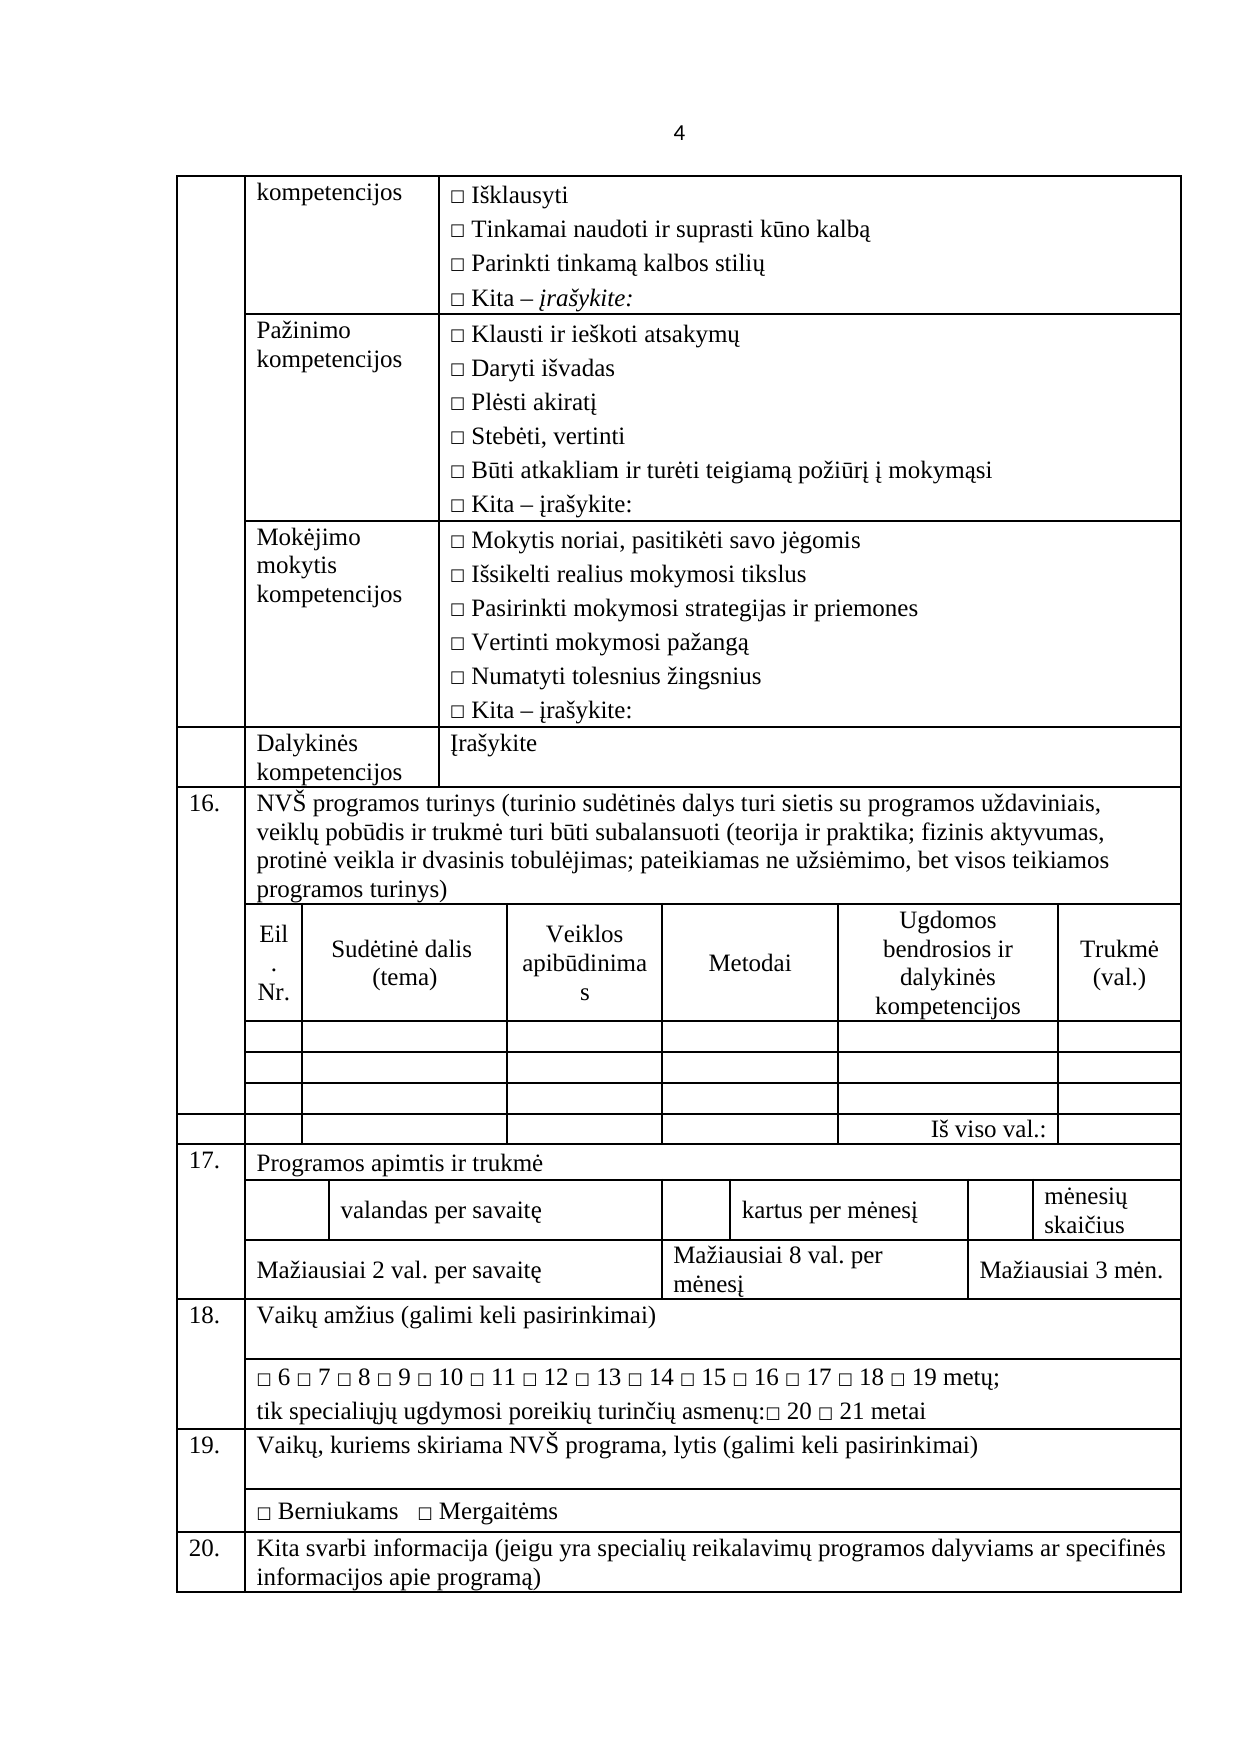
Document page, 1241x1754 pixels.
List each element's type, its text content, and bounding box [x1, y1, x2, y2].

table_cell [839, 1084, 1057, 1112]
table_cell [246, 1181, 328, 1238]
table_cell Pažinimo kompetencijos [246, 315, 438, 520]
table_cell Mažiausiai 2 val. per savaitę [246, 1241, 661, 1298]
table_cell [508, 1084, 661, 1112]
table_cell Vaikų amžius (galimi keli pasirinkimai) [246, 1300, 1180, 1358]
table_cell [303, 1084, 506, 1112]
table_cell [178, 1115, 244, 1143]
table_cell [303, 1115, 506, 1143]
table_cell [246, 1115, 301, 1143]
table_cell 17. [178, 1145, 244, 1298]
table_cell [839, 1022, 1057, 1051]
table_cell [246, 1022, 301, 1051]
table_cell Mažiausiai 3 mėn. [969, 1241, 1180, 1298]
table_cell NVŠ programos turinys (turinio sudėtinės dalys turi sietis su programos uždaviniais, veiklų pobūdis ir trukmė turi būti subalansuoti (teorija ir praktika; fizinis aktyvumas, protinė veikla ir dvasinis tobulėjimas; pateikiamas ne užsiėmimo, bet visos teikiamos programos turinys) [246, 788, 1180, 903]
table_cell [178, 728, 244, 786]
table_cell Mažiausiai 8 val. per mėnesį [663, 1241, 967, 1298]
table_cell Kita svarbi informacija (jeigu yra specialių reikalavimų programos dalyviams ar specifinės informacijos apie programą) [246, 1533, 1180, 1591]
table_cell [663, 1022, 837, 1051]
table_cell [663, 1115, 837, 1143]
table_cell [303, 1053, 506, 1082]
table_cell Trukmė (val.) [1059, 905, 1180, 1020]
table_cell Vaikų, kuriems skiriama NVŠ programa, lytis (galimi keli pasirinkimai) [246, 1430, 1180, 1487]
table_cell Sudėtinė dalis (tema) [303, 905, 506, 1020]
table_cell 18. [178, 1300, 244, 1428]
table_cell ☐ Berniukams ☐ Mergaitėms [246, 1490, 1180, 1531]
table_cell Įrašykite [440, 728, 1180, 786]
table_cell kartus per mėnesį [731, 1181, 967, 1238]
table_cell 20. [178, 1533, 244, 1591]
table_cell valandas per savaitę [330, 1181, 661, 1238]
table_cell kompetencijos [246, 177, 438, 313]
table_cell [839, 1053, 1057, 1082]
table_cell [663, 1053, 837, 1082]
table_cell [969, 1181, 1032, 1238]
table_cell Programos apimtis ir trukmė [246, 1145, 1180, 1179]
table_cell Veiklos apibūdinimas [508, 905, 661, 1020]
table_cell [246, 1084, 301, 1112]
table_cell [178, 177, 244, 726]
table_cell [508, 1115, 661, 1143]
table_cell [1059, 1115, 1180, 1143]
table_cell Mokėjimo mokytis kompetencijos [246, 522, 438, 726]
table_cell [663, 1181, 729, 1238]
table_cell Iš viso val.: [839, 1115, 1057, 1143]
table_cell Dalykinės kompetencijos [246, 728, 438, 786]
table_cell mėnesių skaičius [1034, 1181, 1180, 1238]
table_cell Ugdomos bendrosios ir dalykinės kompetencijos [839, 905, 1057, 1020]
table_cell Metodai [663, 905, 837, 1020]
table_cell [1059, 1084, 1180, 1112]
table_cell Eil. Nr. [246, 905, 301, 1020]
table_cell ☐ Mokytis noriai, pasitikėti savo jėgomis ☐ Išsikelti realius mokymosi tikslus ☐ Pasirinkti mokymosi strategijas ir priemones ☐ Vertinti mokymosi pažangą ☐ Numatyti tolesnius žingsnius ☐ Kita – įrašykite: [440, 522, 1180, 726]
table_cell ☐ Išklausyti ☐ Tinkamai naudoti ir suprasti kūno kalbą ☐ Parinkti tinkamą kalbos stilių ☐ Kita – įrašykite: [440, 177, 1180, 313]
table_cell ☐ Klausti ir ieškoti atsakymų ☐ Daryti išvadas ☐ Plėsti akiratį ☐ Stebėti, vertinti ☐ Būti atkakliam ir turėti teigiamą požiūrį į mokymąsi ☐ Kita – įrašykite: [440, 315, 1180, 520]
table_cell [246, 1053, 301, 1082]
table_cell 19. [178, 1430, 244, 1531]
table_cell 16. [178, 788, 244, 1112]
table_cell [508, 1053, 661, 1082]
table_cell [1059, 1053, 1180, 1082]
table_cell [663, 1084, 837, 1112]
table_cell [303, 1022, 506, 1051]
table_cell ☐ 6 ☐ 7 ☐ 8 ☐ 9 ☐ 10 ☐ 11 ☐ 12 ☐ 13 ☐ 14 ☐ 15 ☐ 16 ☐ 17 ☐ 18 ☐ 19 metų; tik specialiųjų ugdymosi poreikių turinčių asmenų:☐ 20 ☐ 21 metai [246, 1360, 1180, 1428]
table_cell [508, 1022, 661, 1051]
table_cell [1059, 1022, 1180, 1051]
